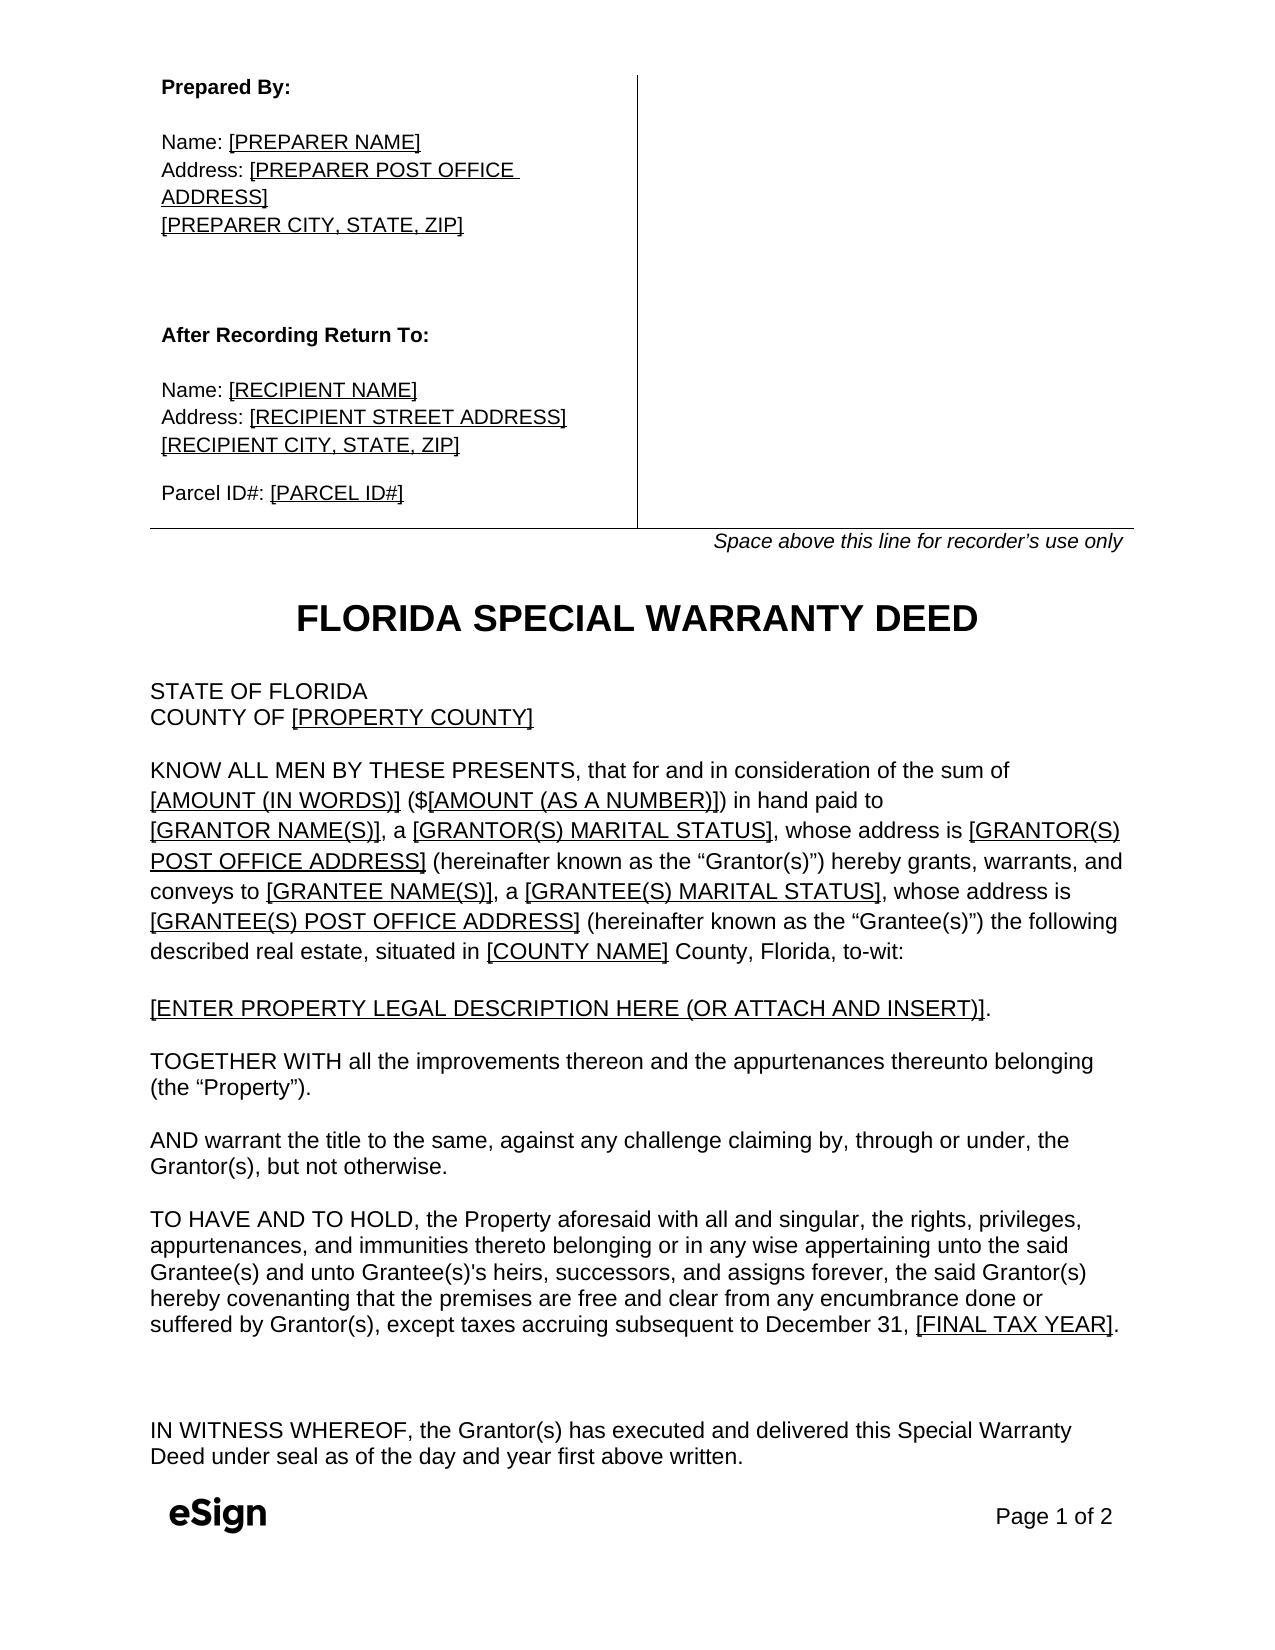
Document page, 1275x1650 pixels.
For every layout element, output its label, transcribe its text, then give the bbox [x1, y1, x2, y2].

text [AMOUNT (IN WORDS)] ($[AMOUNT (AS A NUMBER)]) in hand paid to [150, 787, 1125, 814]
text AND warrant the title to the same, against any challenge claiming by, through or under, the Grantor(s), but not otherwise. [150, 1127, 1125, 1179]
text STATE OF FLORIDA [150, 678, 1125, 704]
text TOGETHER WITH all the improvements thereon and the appurtenances thereunto belonging (the “Property”). [150, 1048, 1125, 1100]
text KNOW ALL MEN BY THESE PRESENTS, that for and in consideration of the sum of [150, 757, 1125, 783]
text [GRANTOR NAME(S)], a [GRANTOR(S) MARITAL STATUS], whose address is [GRANTOR(S) POST OFFICE ADDRESS] (hereinafter known as the “Grantor(s)”) hereby grants, warrants, and conveys to [GRANTEE NAME(S)], a [GRANTEE(S) MARITAL STATUS], whose address is [GRANTEE(S) POST OFFICE ADDRESS] (hereinafter known as the “Grantee(s)”) the following described real estate, situated in [COUNTY NAME] County, Florida, to-wit: [150, 817, 1125, 965]
table_header [638, 75, 1134, 528]
text Space above this line for recorder’s use only [150, 529, 1125, 553]
text TO HAVE AND TO HOLD, the Property aforesaid with all and singular, the rights, privileges, appurtenances, and immunities thereto belonging or in any wise appertaining unto the said Grantee(s) and unto Grantee(s)'s heirs, successors, and assigns forever, the said Grantor(s) hereby covenanting that the premises are free and clear from any encumbrance done or suffered by Grantor(s), except taxes accruing subsequent to December 31, [FINAL TAX YEAR]. [150, 1206, 1125, 1337]
text [ENTER PROPERTY LEGAL DESCRIPTION HERE (OR ATTACH AND INSERT)]. [150, 995, 1125, 1021]
text FLORIDA SPECIAL WARRANTY DEED [150, 596, 1125, 639]
table_header Prepared By: Name: [PREPARER NAME] Address: [PREPARER POST OFFICE ADDRESS] [PREPARER CITY, STATE, ZIP] After Recording Return To: Name: [RECIPIENT NAME] Address: [RECIPIENT STREET ADDRESS] [RECIPIENT CITY, STATE, ZIP] Parcel ID#: [PARCEL ID#] [150, 75, 637, 528]
text IN WITNESS WHEREOF, the Grantor(s) has executed and delivered this Special Warranty Deed under seal as of the day and year first above written. [150, 1417, 1125, 1469]
text COUNTY OF [PROPERTY COUNTY] [150, 704, 1125, 731]
